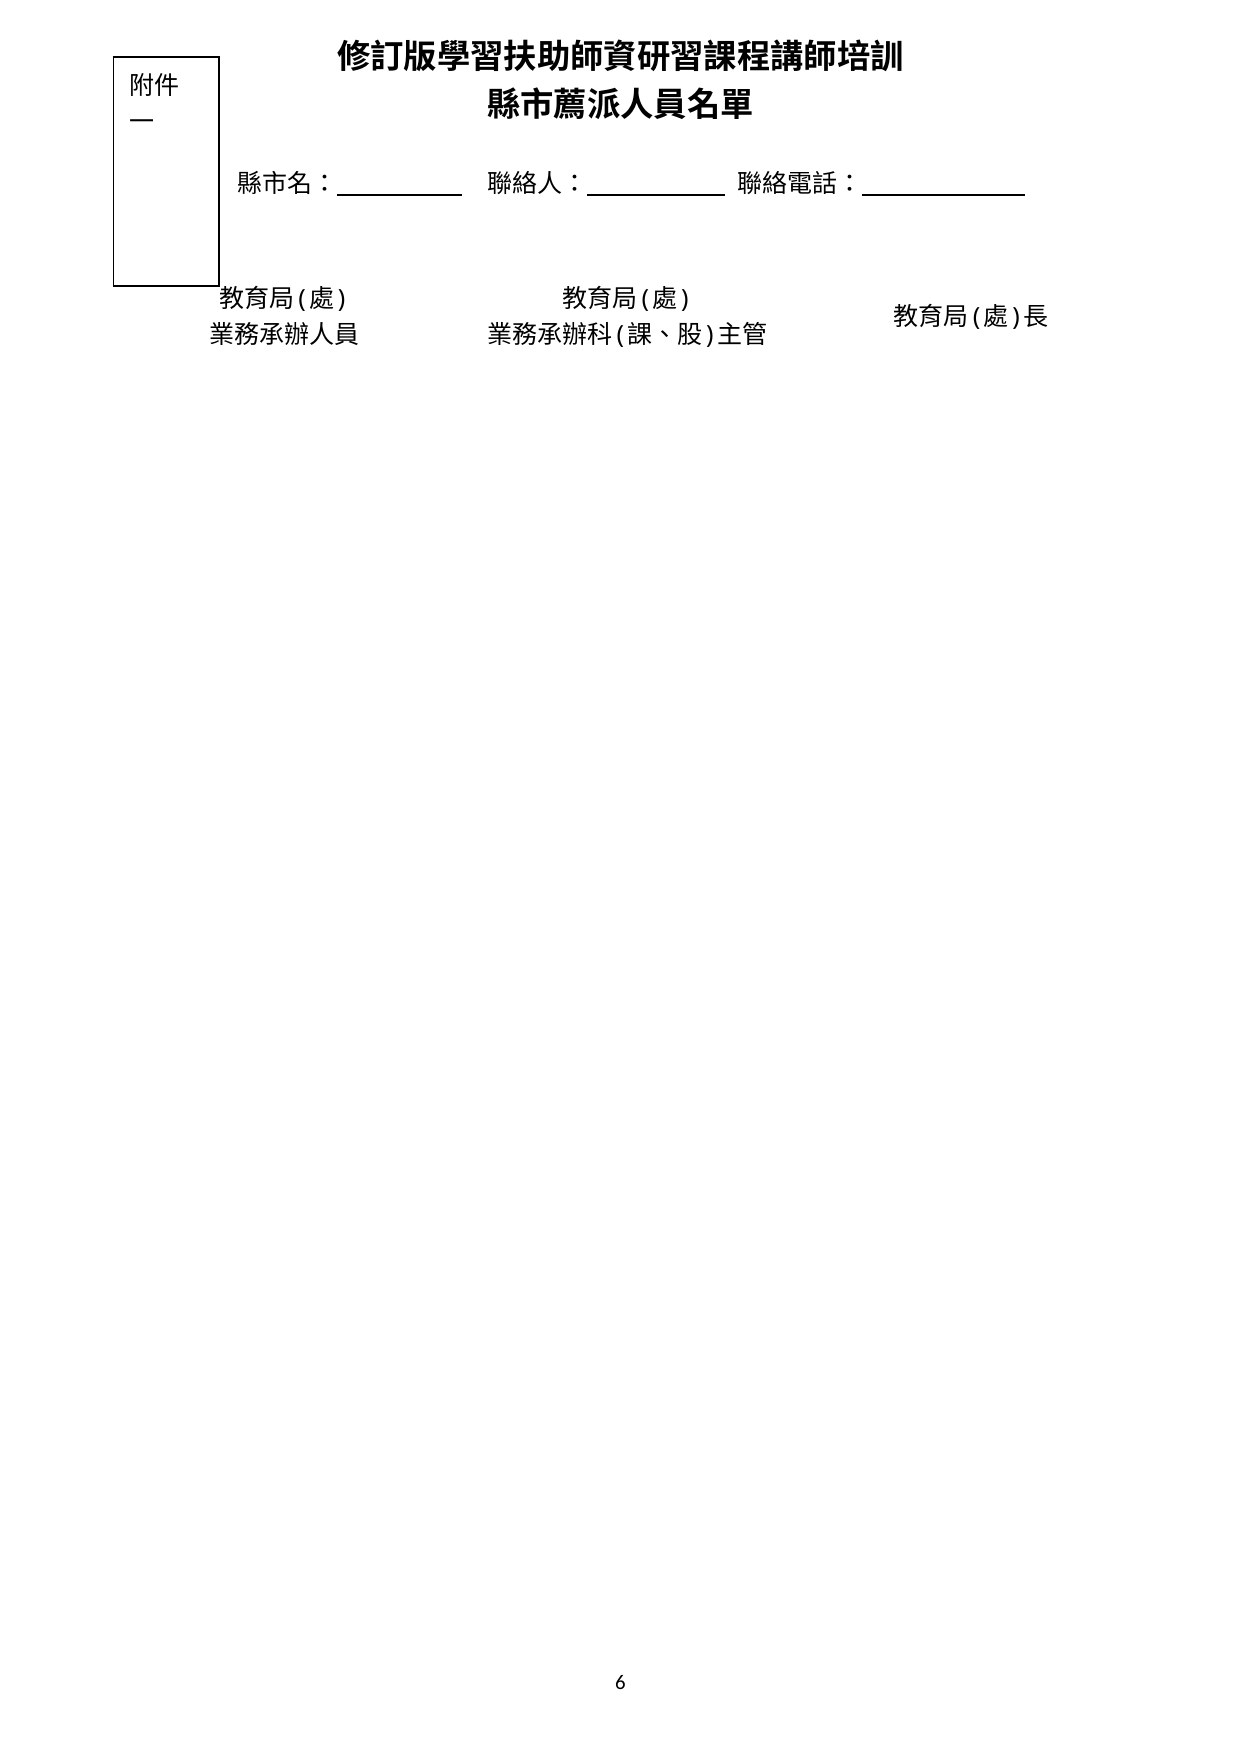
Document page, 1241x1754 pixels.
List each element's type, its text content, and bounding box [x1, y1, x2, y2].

table_header 教育局(處) 業務承辦人員 [113, 278, 456, 351]
table_header 教育局(處)長 [799, 278, 1143, 351]
table_header 教育局(處) 業務承辦科(課、股)主管 [456, 278, 799, 351]
